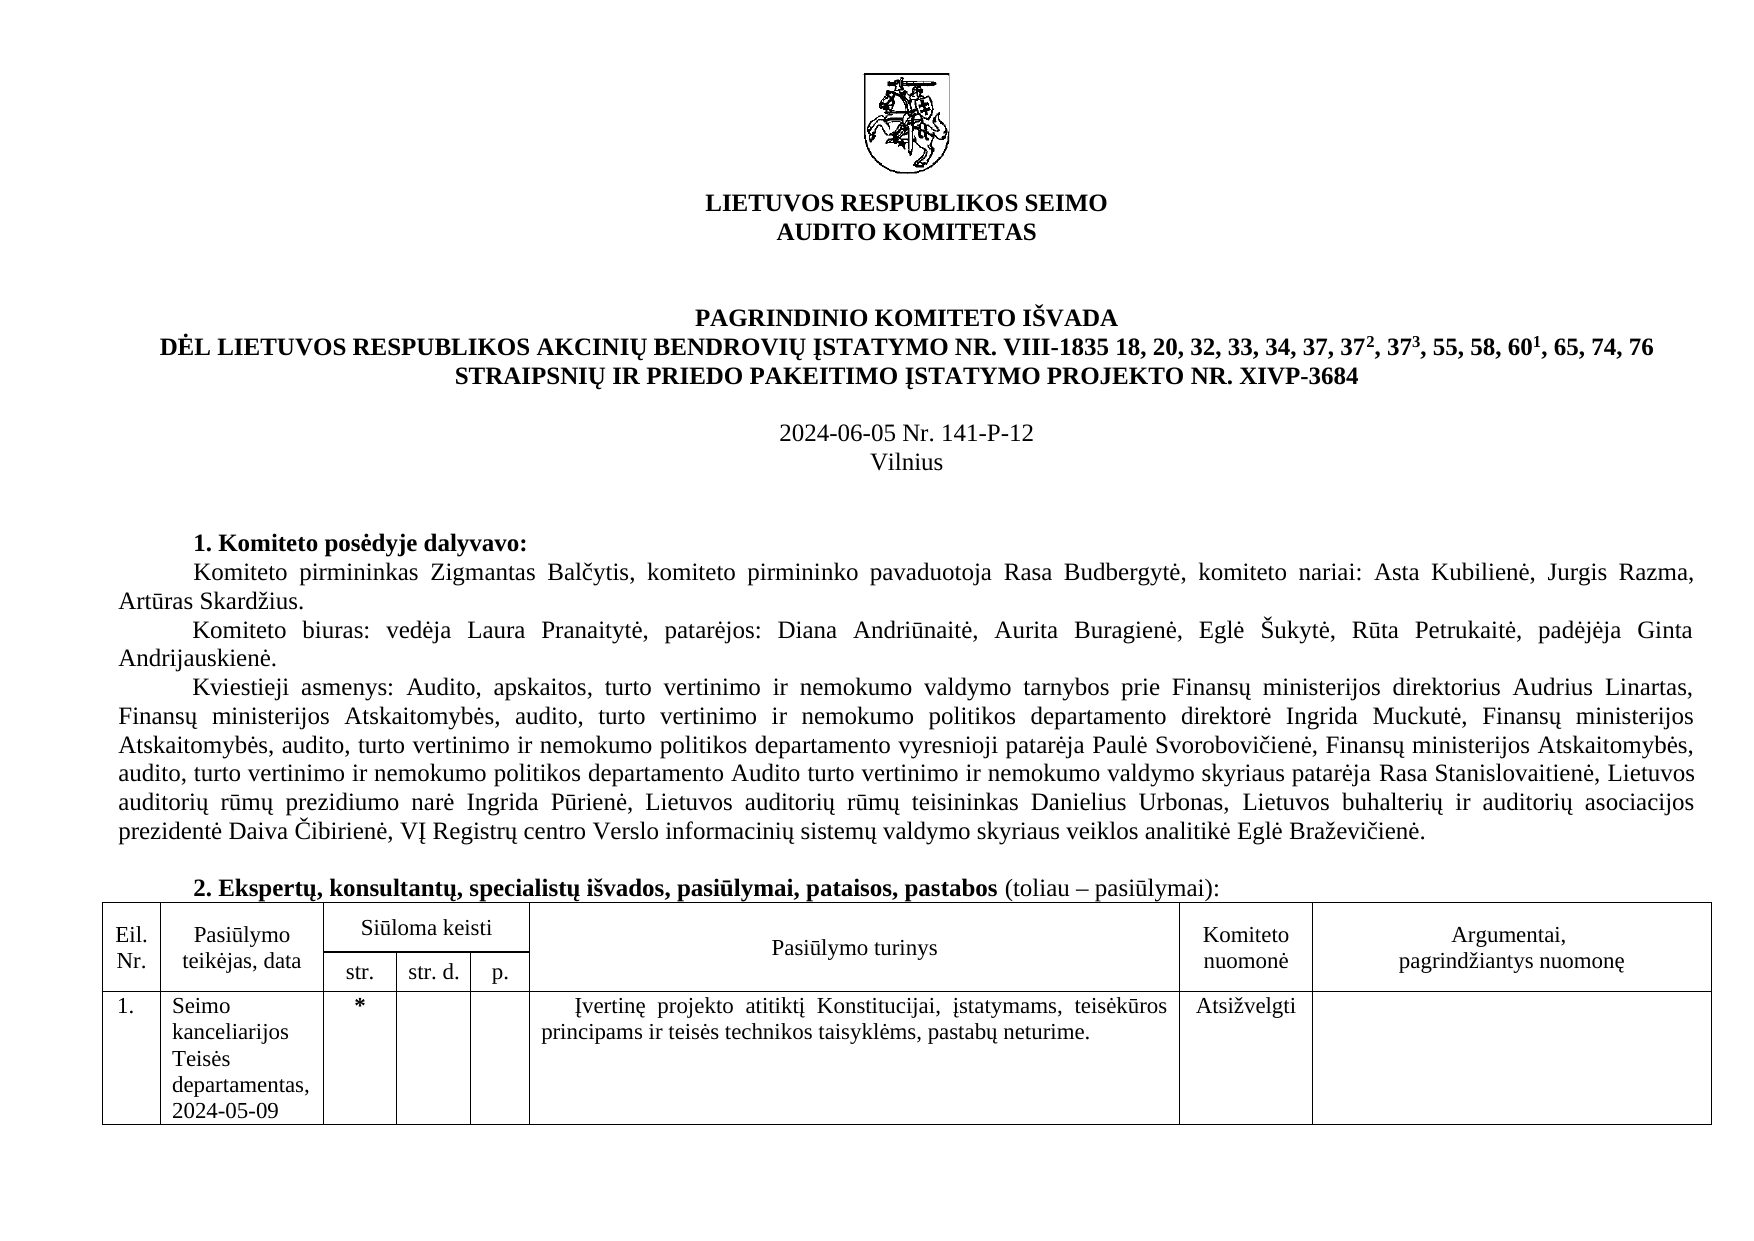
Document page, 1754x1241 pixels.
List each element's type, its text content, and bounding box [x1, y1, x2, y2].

text Komiteto biuras: vedėja Laura Pranaitytė, patarėjos: Diana Andriūnaitė, Aurita Buragienė, Eglė Šukytė, Rūta Petrukaitė, padėjėja Ginta Andrijauskienė. [118, 615, 1695, 672]
table_cell [1313, 992, 1711, 1124]
table_header Siūloma keisti [324, 903, 529, 951]
table_cell * [324, 992, 396, 1124]
table_cell str. [324, 953, 396, 991]
text LIETUVOS RESPUBLIKOS SEIMO [118, 188, 1695, 217]
table_cell str. d. [397, 953, 470, 991]
table_cell Atsižvelgti [1180, 992, 1312, 1124]
text Kviestieji asmenys: Audito, apskaitos, turto vertinimo ir nemokumo valdymo tarnybos prie Finansų ministerijos direktorius Audrius Linartas, Finansų ministerijos Atskaitomybės, audito, turto vertinimo ir nemokumo politikos departamento direktorė Ingrida Muckutė, Finansų ministerijos Atskaitomybės, audito, turto vertinimo ir nemokumo politikos departamento vyresnioji patarėja Paulė Svorobovičienė, Finansų ministerijos Atskaitomybės, audito, turto vertinimo ir nemokumo politikos departamento Audito turto vertinimo ir nemokumo valdymo skyriaus patarėja Rasa Stanislovaitienė, Lietuvos auditorių rūmų prezidiumo narė Ingrida Pūrienė, Lietuvos auditorių rūmų teisininkas Danielius Urbonas, Lietuvos buhalterių ir auditorių asociacijos prezidentė Daiva Čibirienė, VĮ Registrų centro Verslo informacinių sistemų valdymo skyriaus veiklos analitikė Eglė Braževičienė. [118, 672, 1695, 845]
text Audito komitetas [118, 217, 1695, 246]
table_header Argumentai, pagrindžiantys nuomonę [1313, 903, 1711, 991]
subtitle PAGRINDINIO KOMITETO IŠVADA [118, 303, 1695, 332]
table_cell [103, 992, 160, 1124]
table_header Pasiūlymo turinys [530, 903, 1179, 991]
table_header Eil. Nr. [103, 903, 160, 991]
table_cell Įvertinę projekto atitiktį Konstitucijai, įstatymams, teisėkūros principams ir teisės technikos taisyklėms, pastabų neturime. [530, 992, 1179, 1124]
subtitle 2. Ekspertų, konsultantų, specialistų išvados, pasiūlymai, pataisos, pastabos (toliau – pasiūlymai): [118, 873, 1695, 902]
text 2024-06-05 Nr. 141-P-12 [118, 418, 1695, 447]
table_cell Seimo kanceliarijos Teisės departamentas, 2024-05-09 [161, 992, 323, 1124]
table_cell [397, 992, 470, 1124]
table_cell p. [471, 953, 529, 991]
table_header Pasiūlymo teikėjas, data [161, 903, 323, 991]
text Komiteto pirmininkas Zigmantas Balčytis, komiteto pirmininko pavaduotoja Rasa Budbergytė, komiteto nariai: Asta Kubilienė, Jurgis Razma, Artūras Skardžius. [118, 557, 1695, 615]
table_cell [471, 992, 529, 1124]
table_header Komiteto nuomonė [1180, 903, 1312, 991]
text Vilnius [118, 447, 1695, 476]
subtitle DĖL LIETUVOS RESPUBLIKOS AKCINIŲ BENDROVIŲ ĮSTATYMO NR. VIII-1835 18, 20, 32, 33, 34, 37, 372, 373, 55, 58, 601, 65, 74, 76 STRAIPSNIŲ IR PRIEDO PAKEITIMO įstatymo projektO nR. XIVP-3684 [118, 332, 1695, 389]
text 1. Komiteto posėdyje dalyvavo: [118, 528, 1695, 557]
